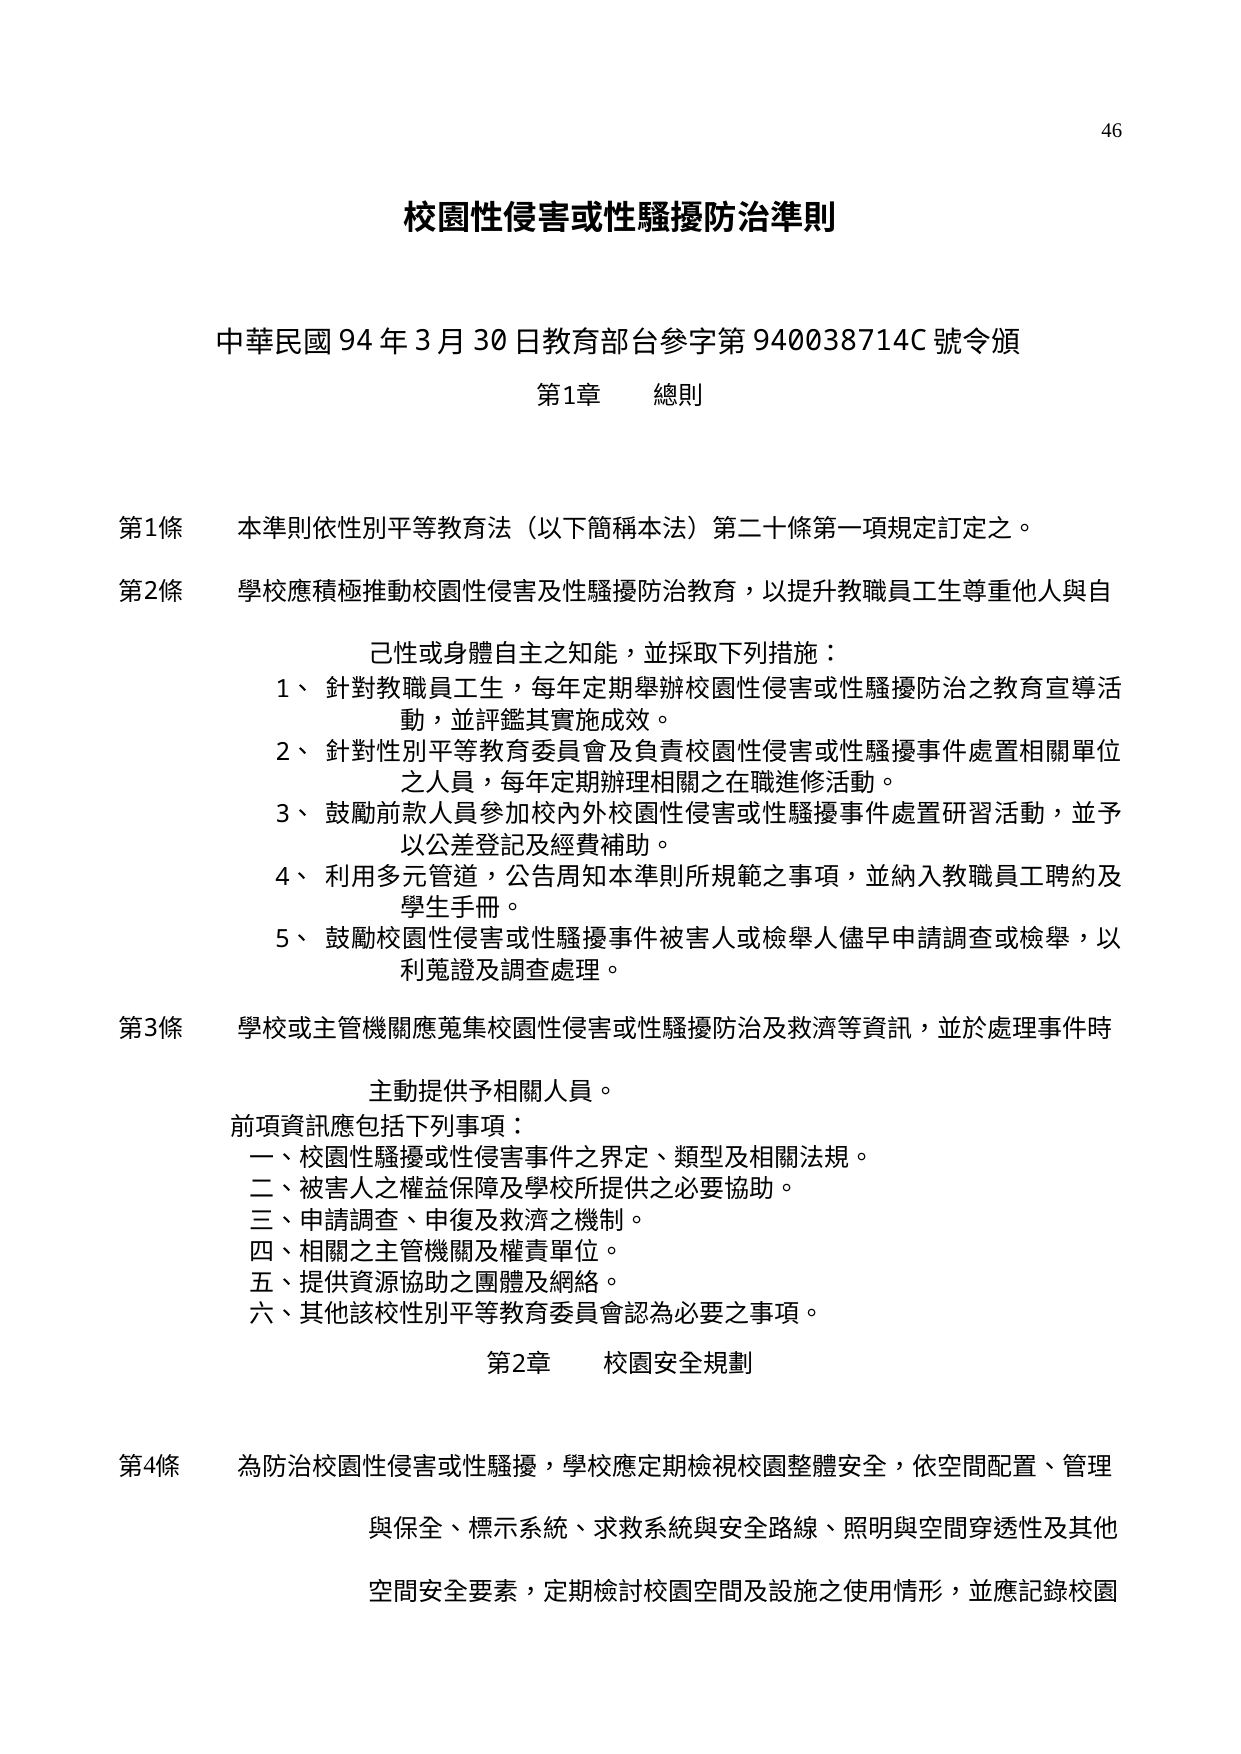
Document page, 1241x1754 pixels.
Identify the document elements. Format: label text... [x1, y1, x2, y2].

list 總則 [118, 379, 1122, 410]
text 六、其他該校性別平等教育委員會認為必要之事項。 [249, 1298, 1122, 1329]
text 校園性侵害或性騷擾防治準則 [118, 173, 1122, 235]
text 三、申請調查、申復及救濟之機制。 [249, 1204, 1122, 1235]
text 中華民國94年3月30日教育部台參字第940038714C號令頒 [118, 298, 1118, 360]
list 鼓勵校園性侵害或性騷擾事件被害人或檢舉人儘早申請調查或檢舉，以利蒐證及調查處理。 [275, 923, 1122, 985]
text 一、校園性騷擾或性侵害事件之界定、類型及相關法規。 [249, 1142, 1068, 1173]
text 二、被害人之權益保障及學校所提供之必要協助。 [249, 1173, 1122, 1204]
list 鼓勵前款人員參加校內外校園性侵害或性騷擾事件處置研習活動，並予以公差登記及經費補助。 [275, 798, 1122, 860]
text 前項資訊應包括下列事項： [118, 1110, 1122, 1142]
list 針對教職員工生，每年定期舉辦校園性侵害或性騷擾防治之教育宣導活動，並評鑑其實施成效。 [275, 673, 1122, 735]
text 五、提供資源協助之團體及網絡。 [249, 1267, 1122, 1298]
list 針對性別平等教育委員會及負責校園性侵害或性騷擾事件處置相關單位之人員，每年定期辦理相關之在職進修活動。 [275, 735, 1122, 798]
text 四、相關之主管機關及權責單位。 [249, 1235, 1122, 1267]
list 本準則依性別平等教育法（以下簡稱本法）第二十條第一項規定訂定之。 [118, 485, 1122, 548]
list 為防治校園性侵害或性騷擾，學校應定期檢視校園整體安全，依空間配置、管理與保全、標示系統、求救系統與安全路線、照明與空間穿透性及其他空間安全要素，定期檢討校園空間及設施之使用情形，並應記錄校園 [118, 1423, 1122, 1610]
list 學校應積極推動校園性侵害及性騷擾防治教育，以提升教職員工生尊重他人與自己性或身體自主之知能，並採取下列措施： [118, 548, 1122, 673]
list 利用多元管道，公告周知本準則所規範之事項，並納入教職員工聘約及學生手冊。 [275, 860, 1122, 923]
list 學校或主管機關應蒐集校園性侵害或性騷擾防治及救濟等資訊，並於處理事件時主動提供予相關人員。 [118, 985, 1122, 1110]
list 校園安全規劃 [118, 1348, 1122, 1379]
